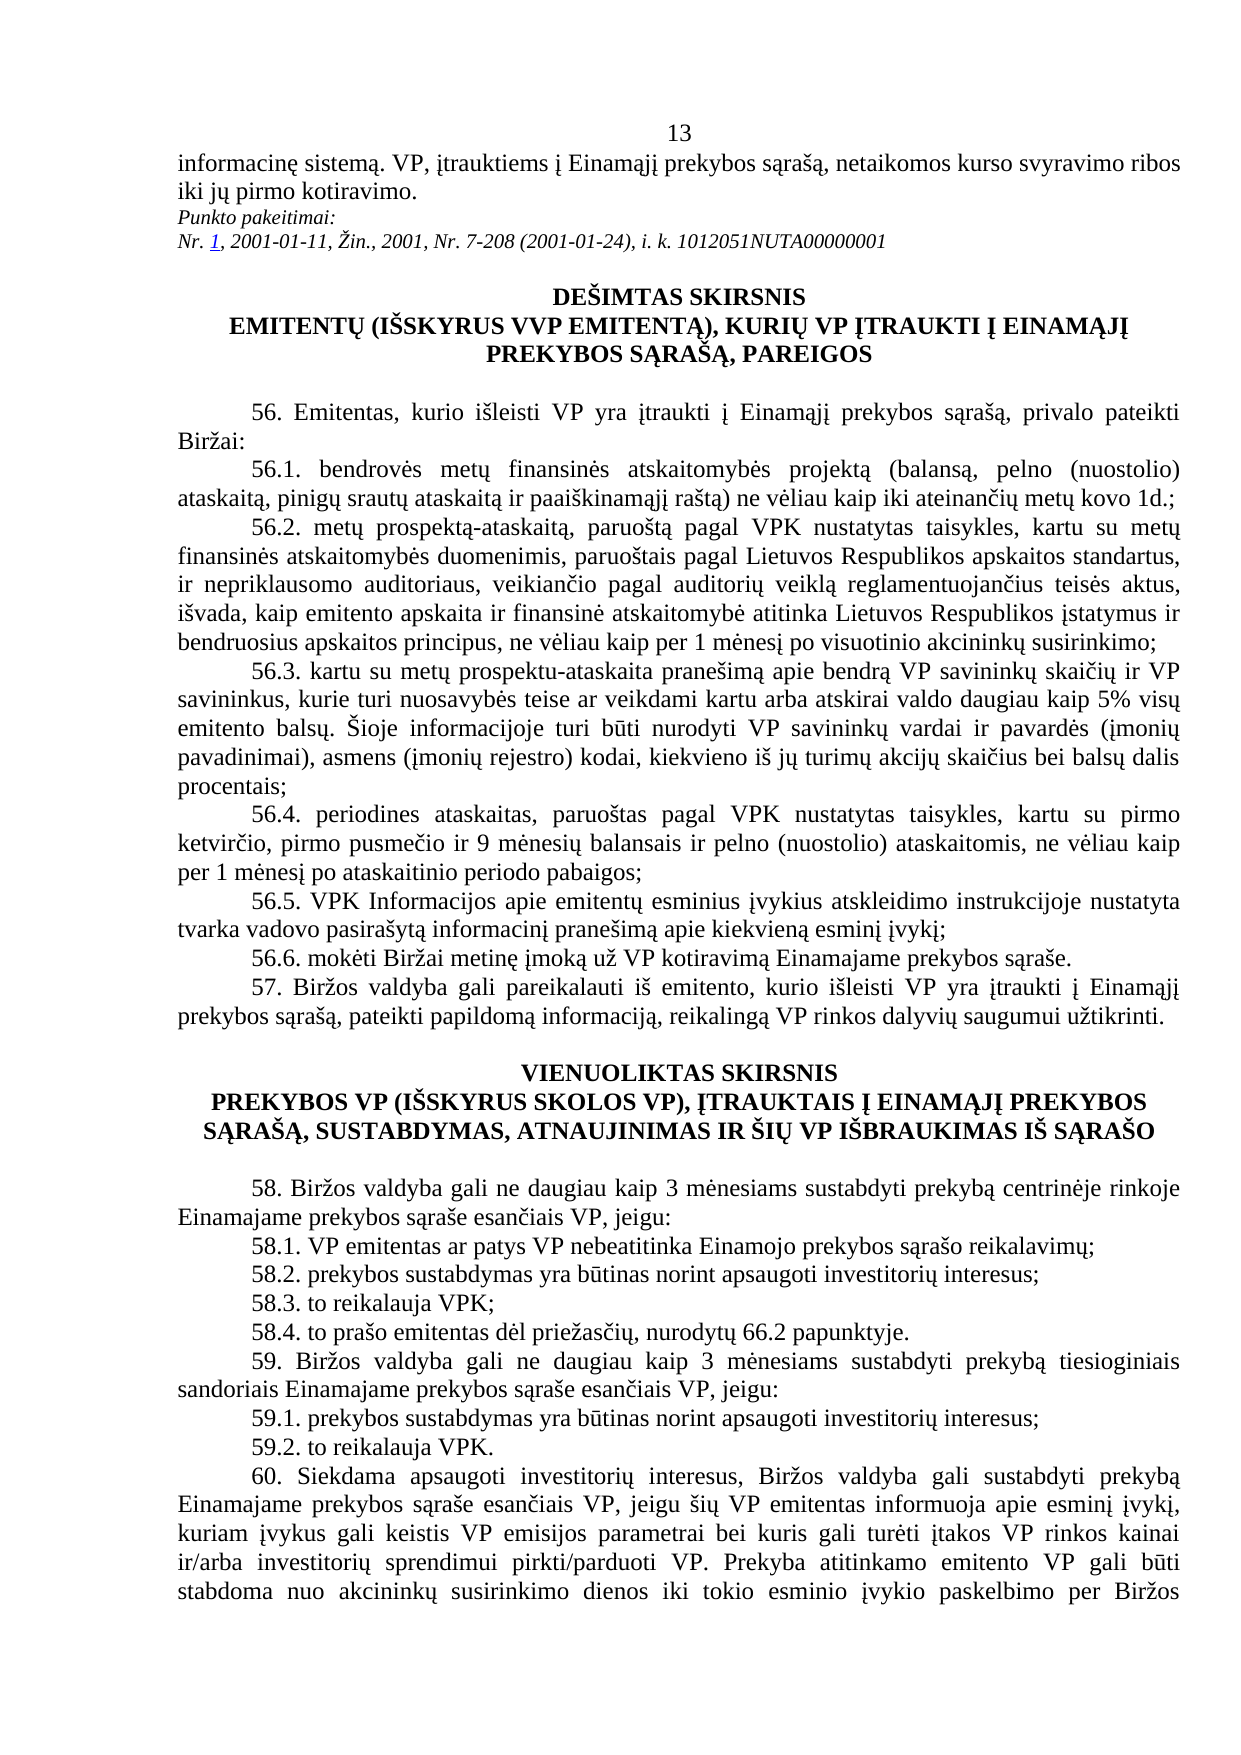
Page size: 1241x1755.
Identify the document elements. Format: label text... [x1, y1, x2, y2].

text 59.2. to reikalauja VPK. [177, 1432, 1181, 1461]
text 56.4. periodines ataskaitas, paruoštas pagal VPK nustatytas taisykles, kartu su pirmo ketvirčio, pirmo pusmečio ir 9 mėnesių balansais ir pelno (nuostolio) ataskaitomis, ne vėliau kaip per 1 mėnesį po ataskaitinio periodo pabaigos; [177, 799, 1181, 886]
text 58.2. prekybos sustabdymas yra būtinas norint apsaugoti investitorių interesus; [177, 1259, 1181, 1288]
text 58.1. VP emitentas ar patys VP nebeatitinka Einamojo prekybos sąrašo reikalavimų; [177, 1231, 1181, 1259]
text 56.3. kartu su metų prospektu-ataskaita pranešimą apie bendrą VP savininkų skaičių ir VP savininkus, kurie turi nuosavybės teise ar veikdami kartu arba atskirai valdo daugiau kaip 5% visų emitento balsų. Šioje informacijoje turi būti nurodyti VP savininkų vardai ir pavardės (įmonių pavadinimai), asmens (įmonių rejestro) kodai, kiekvieno iš jų turimų akcijų skaičius bei balsų dalis procentais; [177, 656, 1181, 799]
text 56. Emitentas, kurio išleisti VP yra įtraukti į Einamąjį prekybos sąrašą, privalo pateikti Biržai: [177, 397, 1181, 454]
text 56.2. metų prospektą-ataskaitą, paruoštą pagal VPK nustatytas taisykles, kartu su metų finansinės atskaitomybės duomenimis, paruoštais pagal Lietuvos Respublikos apskaitos standartus, ir nepriklausomo auditoriaus, veikiančio pagal auditorių veiklą reglamentuojančius teisės aktus, išvada, kaip emitento apskaita ir finansinė atskaitomybė atitinka Lietuvos Respublikos įstatymus ir bendruosius apskaitos principus, ne vėliau kaip per 1 mėnesį po visuotinio akcininkų susirinkimo; [177, 512, 1181, 656]
text Nr. 1, 2001-01-11, Žin., 2001, Nr. 7-208 (2001-01-24), i. k. 1012051NUTA00000001 [177, 229, 1181, 253]
text 56.5. VPK Informacijos apie emitentų esminius įvykius atskleidimo instrukcijoje nustatyta tvarka vadovo pasirašytą informacinį pranešimą apie kiekvieną esminį įvykį; [177, 886, 1181, 943]
text VIENUOLIKTAS SKIRSNIS [177, 1058, 1181, 1087]
text 56.6. mokėti Biržai metinę įmoką už VP kotiravimą Einamajame prekybos sąraše. [177, 943, 1181, 972]
text DEŠIMTAS SKIRSNIS [177, 282, 1181, 311]
text PREKYBOS VP (IŠSKYRUS SKOLOS VP), ĮTRAUKTAIS Į EINAMĄJĮ PREKYBOS SĄRAŠĄ, SUSTABDYMAS, ATNAUJINIMAS IR ŠIŲ VP IŠBRAUKIMAS IŠ SĄRAŠO [177, 1087, 1181, 1144]
text 57. Biržos valdyba gali pareikalauti iš emitento, kurio išleisti VP yra įtraukti į Einamąjį prekybos sąrašą, pateikti papildomą informaciją, reikalingą VP rinkos dalyvių saugumui užtikrinti. [177, 972, 1181, 1029]
text EMITENTŲ (IŠSKYRUS VVP EMITENTĄ), KURIŲ VP ĮTRAUKTI Į EINAMĄJĮ PREKYBOS SĄRAŠĄ, PAREIGOS [177, 311, 1181, 368]
text Punkto pakeitimai: [177, 205, 1181, 229]
text 59. Biržos valdyba gali ne daugiau kaip 3 mėnesiams sustabdyti prekybą tiesioginiais sandoriais Einamajame prekybos sąraše esančiais VP, jeigu: [177, 1346, 1181, 1403]
text 56.1. bendrovės metų finansinės atskaitomybės projektą (balansą, pelno (nuostolio) ataskaitą, pinigų srautų ataskaitą ir paaiškinamąjį raštą) ne vėliau kaip iki ateinančių metų kovo 1d.; [177, 454, 1181, 512]
text 59.1. prekybos sustabdymas yra būtinas norint apsaugoti investitorių interesus; [177, 1403, 1181, 1432]
text 60. Siekdama apsaugoti investitorių interesus, Biržos valdyba gali sustabdyti prekybą Einamajame prekybos sąraše esančiais VP, jeigu šių VP emitentas informuoja apie esminį įvykį, kuriam įvykus gali keistis VP emisijos parametrai bei kuris gali turėti įtakos VP rinkos kainai ir/arba investitorių sprendimui pirkti/parduoti VP. Prekyba atitinkamo emitento VP gali būti stabdoma nuo akcininkų susirinkimo dienos iki tokio esminio įvykio paskelbimo per Biržos [177, 1461, 1181, 1604]
text 58.4. to prašo emitentas dėl priežasčių, nurodytų 66.2 papunktyje. [177, 1317, 1181, 1346]
text 58. Biržos valdyba gali ne daugiau kaip 3 mėnesiams sustabdyti prekybą centrinėje rinkoje Einamajame prekybos sąraše esančiais VP, jeigu: [177, 1173, 1181, 1231]
text 58.3. to reikalauja VPK; [177, 1288, 1181, 1317]
text informacinę sistemą. VP, įtrauktiems į Einamąjį prekybos sąrašą, netaikomos kurso svyravimo ribos iki jų pirmo kotiravimo. [177, 148, 1181, 205]
